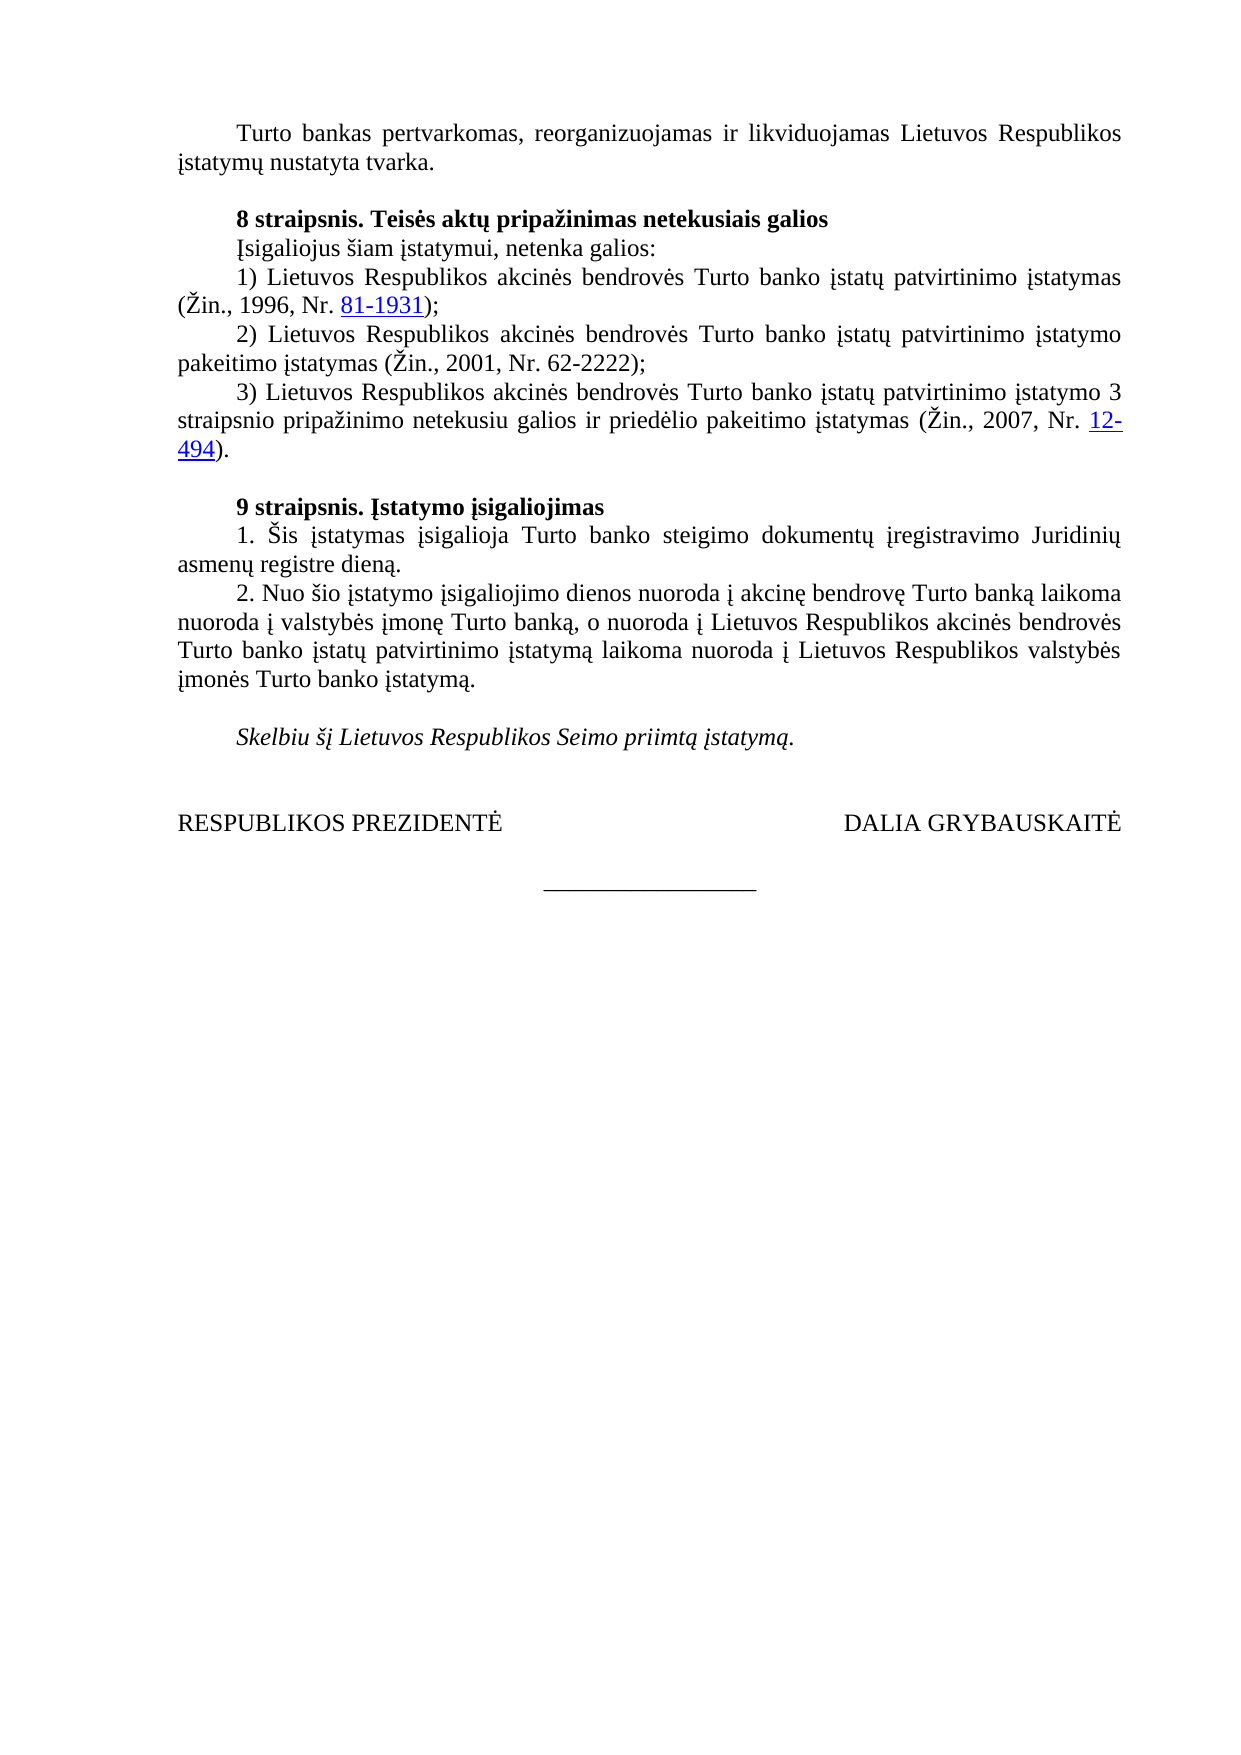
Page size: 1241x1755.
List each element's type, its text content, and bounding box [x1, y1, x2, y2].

text 8 straipsnis. Teisės aktų pripažinimas netekusiais galios [177, 204, 1122, 233]
text RESPUBLIKOS PREZIDENTĖ DALIA GRYBAUSKAITĖ [177, 808, 1122, 837]
text 1) Lietuvos Respublikos akcinės bendrovės Turto banko įstatų patvirtinimo įstatymas (Žin., 1996, Nr. 81-1931); [177, 262, 1122, 319]
text 1. Šis įstatymas įsigalioja Turto banko steigimo dokumentų įregistravimo Juridinių asmenų registre dieną. [177, 521, 1122, 578]
text Turto bankas pertvarkomas, reorganizuojamas ir likviduojamas Lietuvos Respublikos įstatymų nustatyta tvarka. [177, 118, 1122, 176]
text 2) Lietuvos Respublikos akcinės bendrovės Turto banko įstatų patvirtinimo įstatymo pakeitimo įstatymas (Žin., 2001, Nr. 62-2222); [177, 319, 1122, 377]
text 2. Nuo šio įstatymo įsigaliojimo dienos nuoroda į akcinę bendrovę Turto banką laikoma nuoroda į valstybės įmonę Turto banką, o nuoroda į Lietuvos Respublikos akcinės bendrovės Turto banko įstatų patvirtinimo įstatymą laikoma nuoroda į Lietuvos Respublikos valstybės įmonės Turto banko įstatymą. [177, 578, 1122, 693]
text _________________ [177, 866, 1122, 894]
text 3) Lietuvos Respublikos akcinės bendrovės Turto banko įstatų patvirtinimo įstatymo 3 straipsnio pripažinimo netekusiu galios ir priedėlio pakeitimo įstatymas (Žin., 2007, Nr. 12-494). [177, 377, 1122, 463]
text Skelbiu šį Lietuvos Respublikos Seimo priimtą įstatymą. [177, 722, 1122, 751]
text Įsigaliojus šiam įstatymui, netenka galios: [177, 233, 1122, 262]
text 9 straipsnis. Įstatymo įsigaliojimas [177, 492, 1122, 521]
